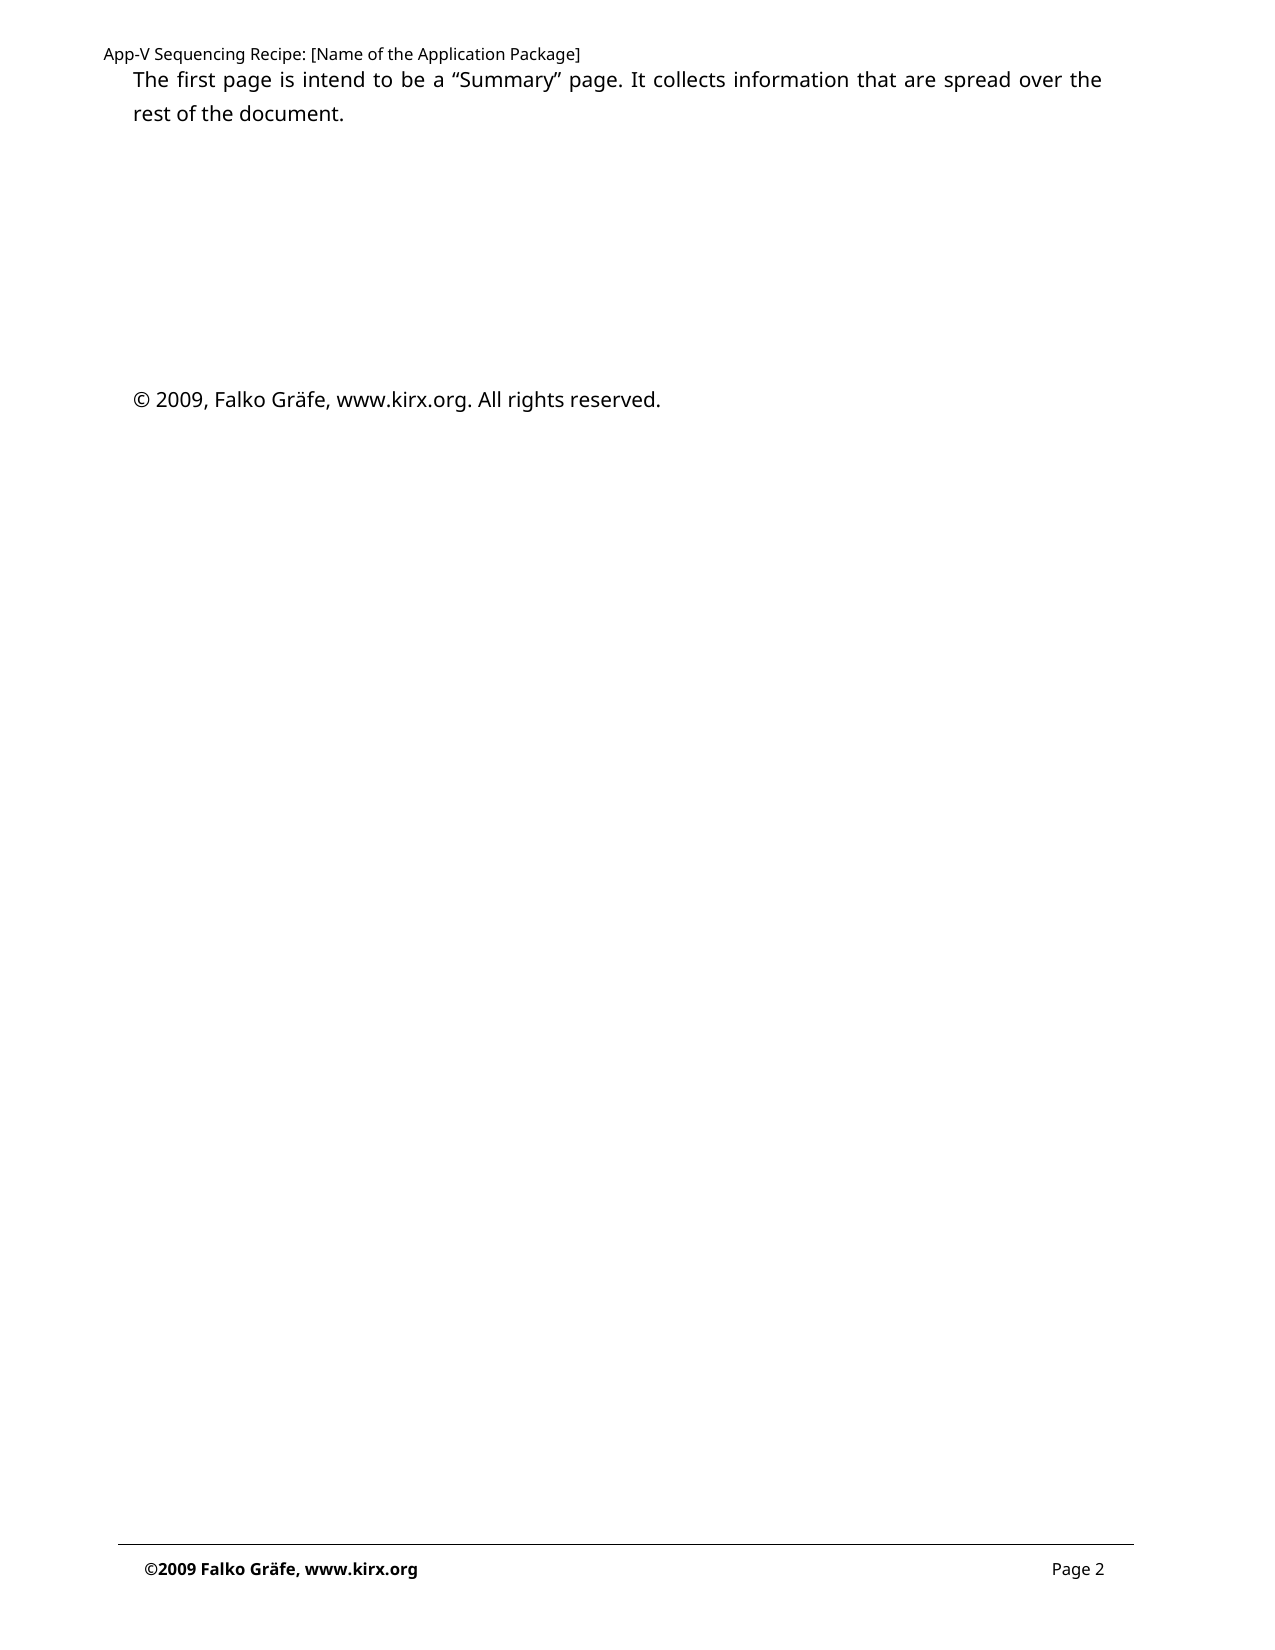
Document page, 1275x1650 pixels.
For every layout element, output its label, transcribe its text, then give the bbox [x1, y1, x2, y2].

text © 2009, Falko Gräfe, www.kirx.org. All rights reserved. [133, 385, 1104, 413]
text The first page is intend to be a “Summary” page. It collects information that are spread over the rest of the document. [133, 65, 1104, 127]
